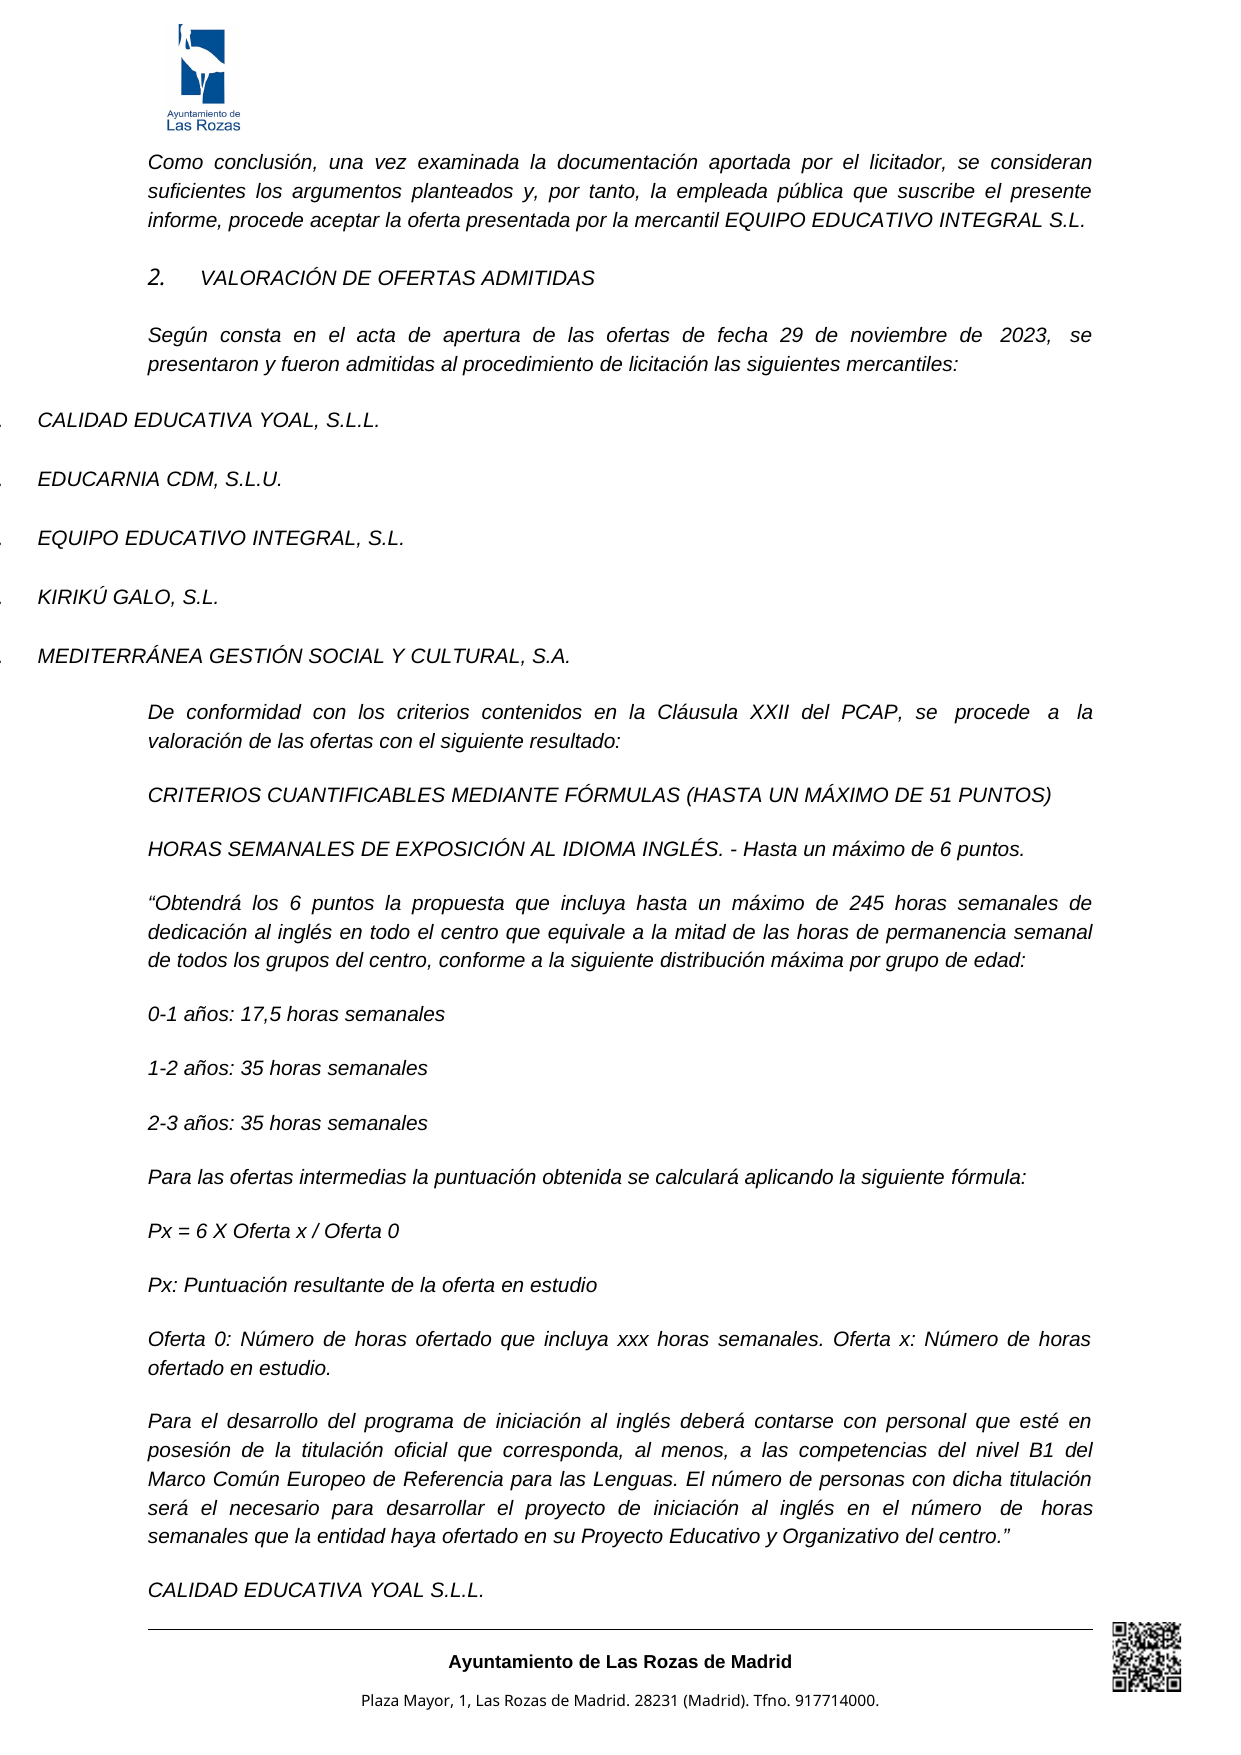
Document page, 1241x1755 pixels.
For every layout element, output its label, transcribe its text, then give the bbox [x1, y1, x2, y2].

list EDUCARNIA CDM, S.L.U. [0, 464, 1105, 493]
text De conformidad con los criterios contenidos en la Cláusula XXII del PCAP, se procede a la valoración de las ofertas con el siguiente resultado: [148, 700, 1093, 753]
list MEDITERRÁNEA GESTIÓN SOCIAL Y CULTURAL, S.A. [0, 641, 1105, 669]
text CALIDAD EDUCATIVA YOAL S.L.L. [148, 1578, 1105, 1602]
text “Obtendrá los 6 puntos la propuesta que incluya hasta un máximo de 245 horas semanales de dedicación al inglés en todo el centro que equivale a la mitad de las horas de permanencia semanal de todos los grupos del centro, conforme a la siguiente distribución máxima por grupo de edad: [148, 891, 1093, 972]
list CALIDAD EDUCATIVA YOAL, S.L.L. [0, 405, 1105, 434]
list VALORACIÓN DE OFERTAS ADMITIDAS [147, 261, 1105, 292]
list KIRIKÚ GALO, S.L. [0, 582, 1105, 611]
text 0-1 años: 17,5 horas semanales [148, 1002, 1105, 1026]
text Px: Puntuación resultante de la oferta en estudio [148, 1272, 1105, 1296]
text Oferta 0: Número de horas ofertado que incluya xxx horas semanales. Oferta x: Número de horas ofertado en estudio. [148, 1327, 1093, 1379]
text 2-3 años: 35 horas semanales [148, 1110, 1105, 1134]
text 1-2 años: 35 horas semanales [148, 1056, 1105, 1080]
text Para el desarrollo del programa de iniciación al inglés deberá contarse con personal que esté en posesión de la titulación oficial que corresponda, al menos, a las competencias del nivel B1 del Marco Común Europeo de Referencia para las Lenguas. El número de personas con dicha titulación será el necesario para desarrollar el proyecto de iniciación al inglés en el número de horas semanales que la entidad haya ofertado en su Proyecto Educativo y Organizativo del centro.” [148, 1409, 1093, 1548]
text HORAS SEMANALES DE EXPOSICIÓN AL IDIOMA INGLÉS. - Hasta un máximo de 6 puntos. [148, 837, 1105, 861]
text Como conclusión, una vez examinada la documentación aportada por el licitador, se consideran suficientes los argumentos planteados y, por tanto, la empleada pública que suscribe el presente informe, procede aceptar la oferta presentada por la mercantil EQUIPO EDUCATIVO INTEGRAL S.L. [148, 150, 1093, 231]
list EQUIPO EDUCATIVO INTEGRAL, S.L. [0, 523, 1105, 552]
text CRITERIOS CUANTIFICABLES MEDIANTE FÓRMULAS (HASTA UN MÁXIMO DE 51 PUNTOS) [148, 782, 1105, 806]
text Según consta en el acta de apertura de las ofertas de fecha 29 de noviembre de 2023, se presentaron y fueron admitidas al procedimiento de licitación las siguientes mercantiles: [148, 323, 1093, 375]
text Para las ofertas intermedias la puntuación obtenida se calculará aplicando la siguiente fórmula: Px = 6 X Oferta x / Oferta 0 [148, 1164, 1044, 1242]
